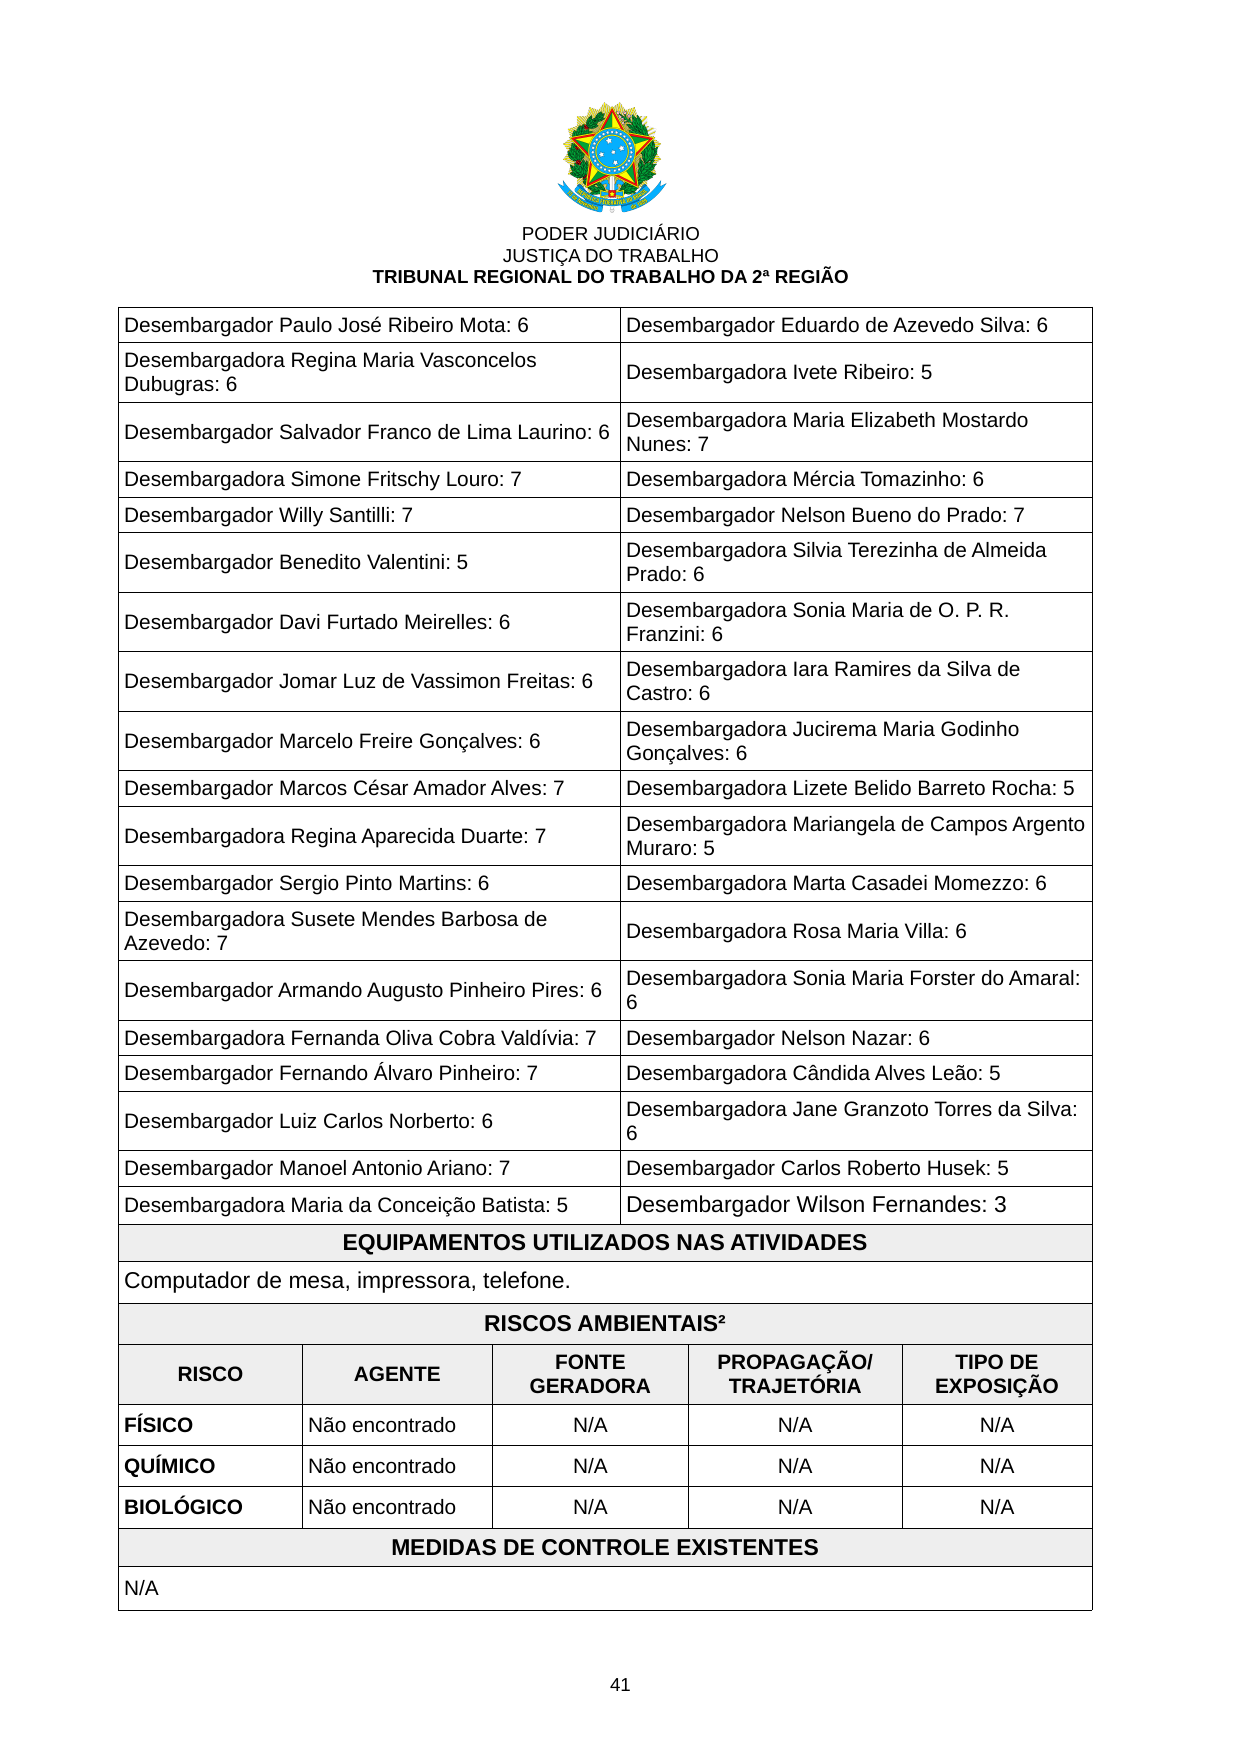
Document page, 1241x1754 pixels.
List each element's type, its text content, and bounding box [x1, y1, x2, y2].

table_header FONTE GERADORA [493, 1345, 688, 1404]
table_cell Desembargador Fernando Álvaro Pinheiro: 7 [119, 1056, 620, 1091]
table_cell N/A [903, 1405, 1092, 1445]
table_cell BIOLÓGICO [119, 1487, 302, 1528]
table_cell Desembargador Jomar Luz de Vassimon Freitas: 6 [119, 652, 620, 711]
table_cell Desembargadora Mércia Tomazinho: 6 [621, 462, 1092, 497]
table_cell Desembargadora Susete Mendes Barbosa de Azevedo: 7 [119, 902, 620, 960]
table_cell Desembargadora Sonia Maria de O. P. R. Franzini: 6 [621, 593, 1092, 651]
table_cell Desembargador Paulo José Ribeiro Mota: 6 [119, 308, 620, 342]
table_cell Desembargador Luiz Carlos Norberto: 6 [119, 1092, 620, 1150]
table_cell Desembargadora Regina Aparecida Duarte: 7 [119, 807, 620, 865]
table_cell Não encontrado [303, 1487, 492, 1528]
table_cell Desembargador Benedito Valentini: 5 [119, 533, 620, 592]
table_cell Desembargador Armando Augusto Pinheiro Pires: 6 [119, 961, 620, 1019]
table_cell Desembargadora Iara Ramires da Silva de Castro: 6 [621, 652, 1092, 711]
table_cell Desembargadora Jucirema Maria Godinho Gonçalves: 6 [621, 712, 1092, 770]
table_cell Desembargadora Mariangela de Campos Argento Muraro: 5 [621, 807, 1092, 865]
table_cell Desembargadora Sonia Maria Forster do Amaral: 6 [621, 961, 1092, 1019]
table_cell FÍSICO [119, 1405, 302, 1445]
table_header RISCO [119, 1345, 302, 1404]
table_cell Desembargadora Simone Fritschy Louro: 7 [119, 462, 620, 497]
table_cell EQUIPAMENTOS UTILIZADOS NAS ATIVIDADES [119, 1225, 1092, 1261]
table_cell MEDIDAS DE CONTROLE EXISTENTES [119, 1529, 1092, 1566]
table_cell Desembargador Marcelo Freire Gonçalves: 6 [119, 712, 620, 770]
table_cell Desembargador Wilson Fernandes: 3 [621, 1187, 1092, 1223]
table_cell Desembargadora Marta Casadei Momezzo: 6 [621, 866, 1092, 901]
table_cell Desembargadora Ivete Ribeiro: 5 [621, 343, 1092, 402]
table_cell Desembargador Salvador Franco de Lima Laurino: 6 [119, 403, 620, 461]
table_cell Desembargadora Maria da Conceição Batista: 5 [119, 1187, 620, 1223]
table_cell Desembargadora Cândida Alves Leão: 5 [621, 1056, 1092, 1091]
table_cell Desembargadora Regina Maria Vasconcelos Dubugras: 6 [119, 343, 620, 402]
table_header PROPAGAÇÃO/ TRAJETÓRIA [689, 1345, 902, 1404]
table_cell Desembargador Nelson Nazar: 6 [621, 1021, 1092, 1055]
table_cell Desembargador Marcos César Amador Alves: 7 [119, 771, 620, 806]
table_cell Desembargador Manoel Antonio Ariano: 7 [119, 1151, 620, 1186]
table_cell N/A [903, 1446, 1092, 1486]
table_cell N/A [119, 1567, 1092, 1610]
table_cell Desembargadora Fernanda Oliva Cobra Valdívia: 7 [119, 1021, 620, 1055]
table_cell Desembargadora Rosa Maria Villa: 6 [621, 902, 1092, 960]
table_cell N/A [689, 1487, 902, 1528]
table_cell Computador de mesa, impressora, telefone. [119, 1262, 1092, 1303]
table_cell Desembargador Nelson Bueno do Prado: 7 [621, 498, 1092, 532]
table_cell QUÍMICO [119, 1446, 302, 1486]
table_cell Desembargadora Lizete Belido Barreto Rocha: 5 [621, 771, 1092, 806]
table_cell Desembargadora Jane Granzoto Torres da Silva: 6 [621, 1092, 1092, 1150]
table_cell Desembargador Davi Furtado Meirelles: 6 [119, 593, 620, 651]
table_cell Desembargador Willy Santilli: 7 [119, 498, 620, 532]
table_cell N/A [493, 1405, 688, 1445]
table_cell Não encontrado [303, 1446, 492, 1486]
table_cell N/A [493, 1446, 688, 1486]
table_cell N/A [689, 1446, 902, 1486]
table_cell Desembargadora Maria Elizabeth Mostardo Nunes: 7 [621, 403, 1092, 461]
table_cell Desembargador Sergio Pinto Martins: 6 [119, 866, 620, 901]
table_header AGENTE [303, 1345, 492, 1404]
table_cell Desembargador Carlos Roberto Husek: 5 [621, 1151, 1092, 1186]
table_cell RISCOS AMBIENTAIS² [119, 1304, 1092, 1344]
table_cell N/A [689, 1405, 902, 1445]
table_cell Desembargadora Silvia Terezinha de Almeida Prado: 6 [621, 533, 1092, 592]
table_cell N/A [903, 1487, 1092, 1528]
table_cell N/A [493, 1487, 688, 1528]
table_header TIPO DE EXPOSIÇÃO [903, 1345, 1092, 1404]
table_cell Não encontrado [303, 1405, 492, 1445]
table_cell Desembargador Eduardo de Azevedo Silva: 6 [621, 308, 1092, 342]
